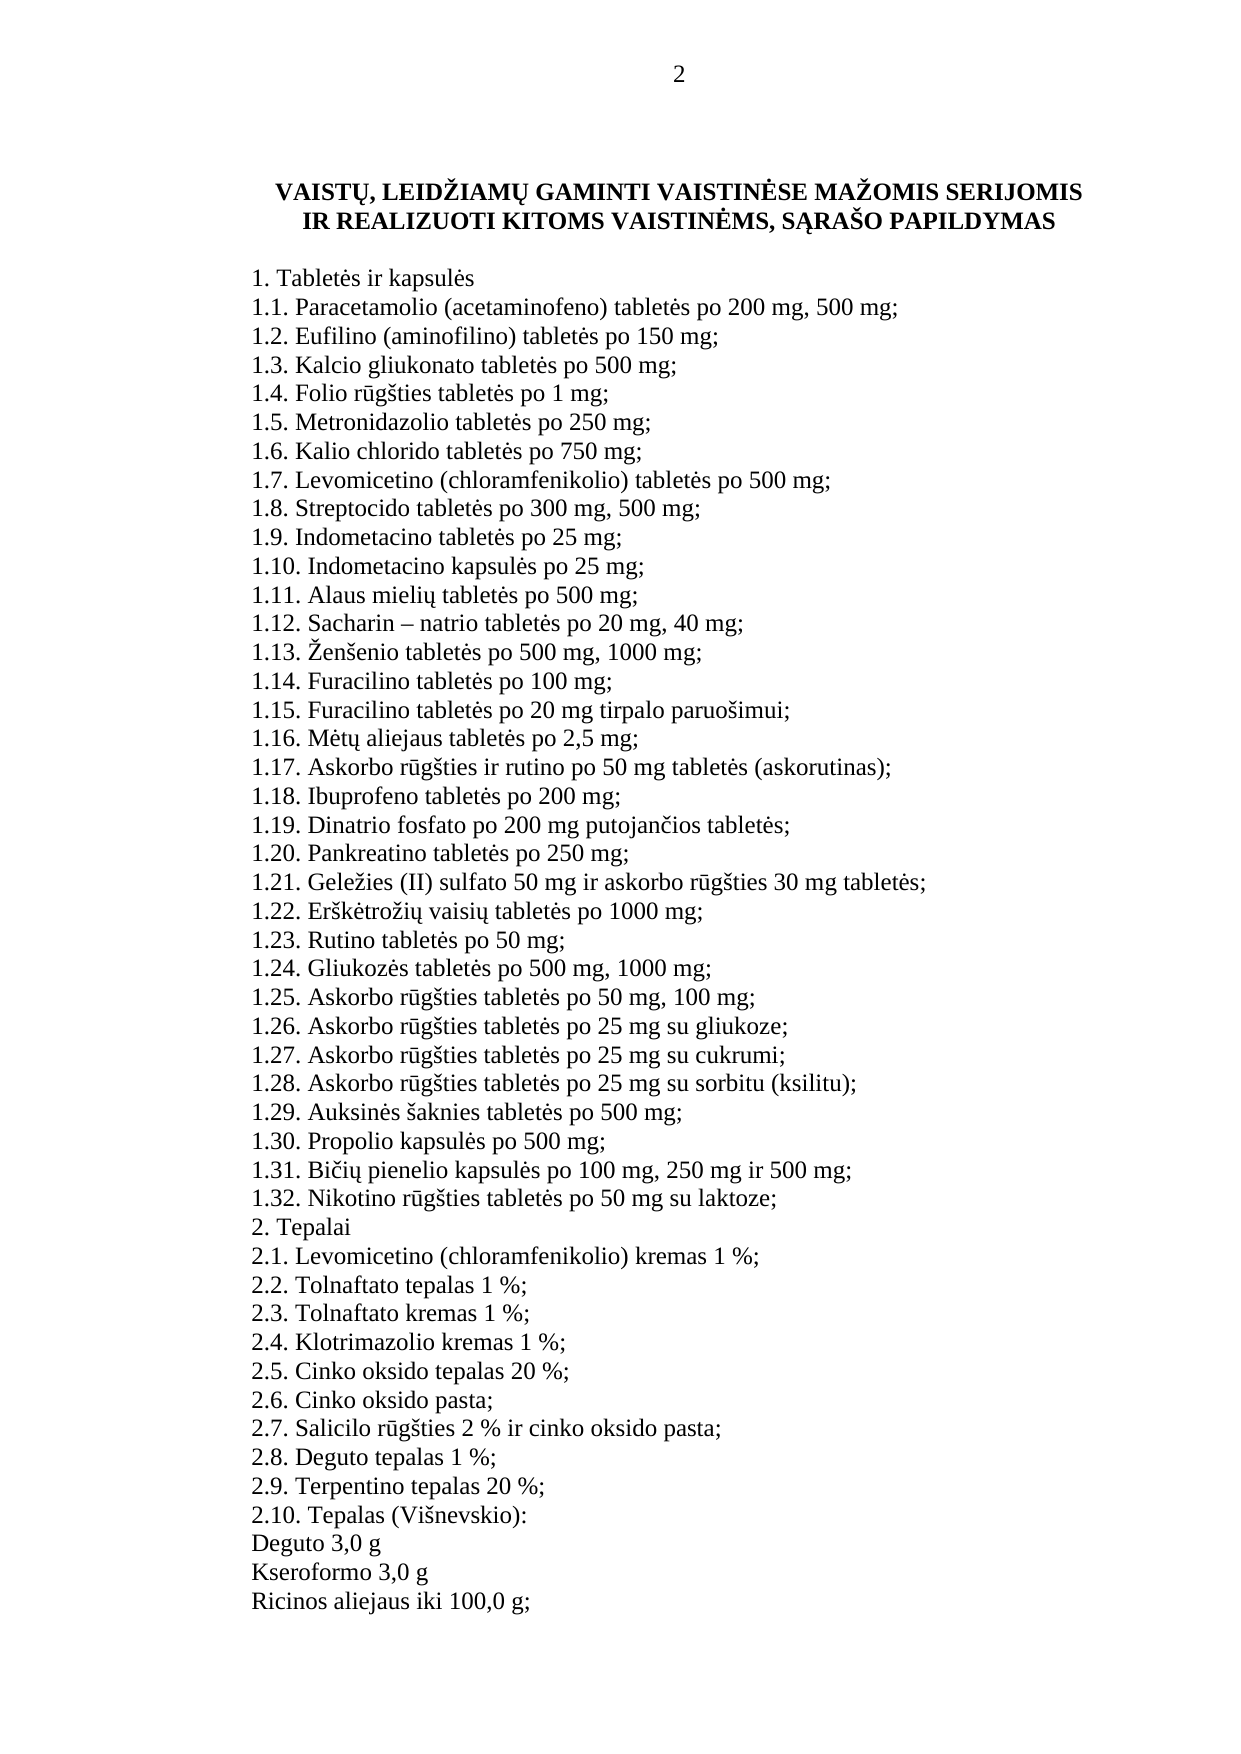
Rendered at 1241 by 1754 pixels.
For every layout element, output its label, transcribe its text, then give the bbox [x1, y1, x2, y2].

text 1.4. Folio rūgšties tabletės po 1 mg; [177, 378, 1181, 407]
text 1.22. Erškėtrožių vaisių tabletės po 1000 mg; [177, 896, 1181, 925]
text 1.5. Metronidazolio tabletės po 250 mg; [177, 407, 1181, 436]
text 1.20. Pankreatino tabletės po 250 mg; [177, 838, 1181, 867]
text 1.27. Askorbo rūgšties tabletės po 25 mg su cukrumi; [177, 1040, 1181, 1068]
text 2.8. Deguto tepalas 1 %; [177, 1442, 1181, 1471]
text 1.21. Geležies (II) sulfato 50 mg ir askorbo rūgšties 30 mg tabletės; [177, 867, 1181, 896]
text 2.9. Terpentino tepalas 20 %; [177, 1471, 1181, 1500]
text 2.4. Klotrimazolio kremas 1 %; [177, 1327, 1181, 1356]
text 1.17. Askorbo rūgšties ir rutino po 50 mg tabletės (askorutinas); [177, 752, 1181, 781]
text 1.10. Indometacino kapsulės po 25 mg; [177, 551, 1181, 580]
text 1.9. Indometacino tabletės po 25 mg; [177, 522, 1181, 551]
text VAISTŲ, LEIDŽIAMŲ GAMINTI VAISTINĖSE MAŽOMIS SERIJOMIS [177, 177, 1181, 206]
text 1.7. Levomicetino (chloramfenikolio) tabletės po 500 mg; [177, 465, 1181, 493]
text 1.6. Kalio chlorido tabletės po 750 mg; [177, 436, 1181, 465]
text 2.3. Tolnaftato kremas 1 %; [177, 1298, 1181, 1327]
text 1.32. Nikotino rūgšties tabletės po 50 mg su laktoze; [177, 1183, 1181, 1212]
text 2.5. Cinko oksido tepalas 20 %; [177, 1356, 1181, 1385]
text Deguto 3,0 g [177, 1528, 1181, 1557]
text 1.26. Askorbo rūgšties tabletės po 25 mg su gliukoze; [177, 1011, 1181, 1040]
text 1.2. Eufilino (aminofilino) tabletės po 150 mg; [177, 321, 1181, 350]
text 1.24. Gliukozės tabletės po 500 mg, 1000 mg; [177, 953, 1181, 982]
text 1.18. Ibuprofeno tabletės po 200 mg; [177, 781, 1181, 810]
text 1.13. Ženšenio tabletės po 500 mg, 1000 mg; [177, 637, 1181, 666]
text 1.14. Furacilino tabletės po 100 mg; [177, 666, 1181, 695]
text 2.10. Tepalas (Višnevskio): [177, 1500, 1181, 1528]
text 1.30. Propolio kapsulės po 500 mg; [177, 1126, 1181, 1155]
text 1.15. Furacilino tabletės po 20 mg tirpalo paruošimui; [177, 695, 1181, 723]
text 1.29. Auksinės šaknies tabletės po 500 mg; [177, 1097, 1181, 1126]
text 1.19. Dinatrio fosfato po 200 mg putojančios tabletės; [177, 810, 1181, 838]
text 1.31. Bičių pienelio kapsulės po 100 mg, 250 mg ir 500 mg; [177, 1155, 1181, 1183]
text 2.1. Levomicetino (chloramfenikolio) kremas 1 %; [177, 1241, 1181, 1270]
text IR REALIZUOTI KITOMS VAISTINĖMS, SĄRAŠO PAPILDYMAS [177, 206, 1181, 235]
text 1.12. Sacharin – natrio tabletės po 20 mg, 40 mg; [177, 608, 1181, 637]
text 1.11. Alaus mielių tabletės po 500 mg; [177, 580, 1181, 608]
text 1.28. Askorbo rūgšties tabletės po 25 mg su sorbitu (ksilitu); [177, 1068, 1181, 1097]
text Kseroformo 3,0 g [177, 1557, 1181, 1586]
text Ricinos aliejaus iki 100,0 g; [177, 1586, 1181, 1615]
text 2.2. Tolnaftato tepalas 1 %; [177, 1270, 1181, 1298]
text 2. Tepalai [177, 1212, 1181, 1241]
text 1.8. Streptocido tabletės po 300 mg, 500 mg; [177, 493, 1181, 522]
text 1.23. Rutino tabletės po 50 mg; [177, 925, 1181, 953]
text 1.1. Paracetamolio (acetaminofeno) tabletės po 200 mg, 500 mg; [177, 292, 1181, 321]
text 1. Tabletės ir kapsulės [177, 263, 1181, 292]
text 2.7. Salicilo rūgšties 2 % ir cinko oksido pasta; [177, 1413, 1181, 1442]
text 2.6. Cinko oksido pasta; [177, 1385, 1181, 1413]
text 1.16. Mėtų aliejaus tabletės po 2,5 mg; [177, 723, 1181, 752]
text 1.3. Kalcio gliukonato tabletės po 500 mg; [177, 350, 1181, 378]
text 1.25. Askorbo rūgšties tabletės po 50 mg, 100 mg; [177, 982, 1181, 1011]
